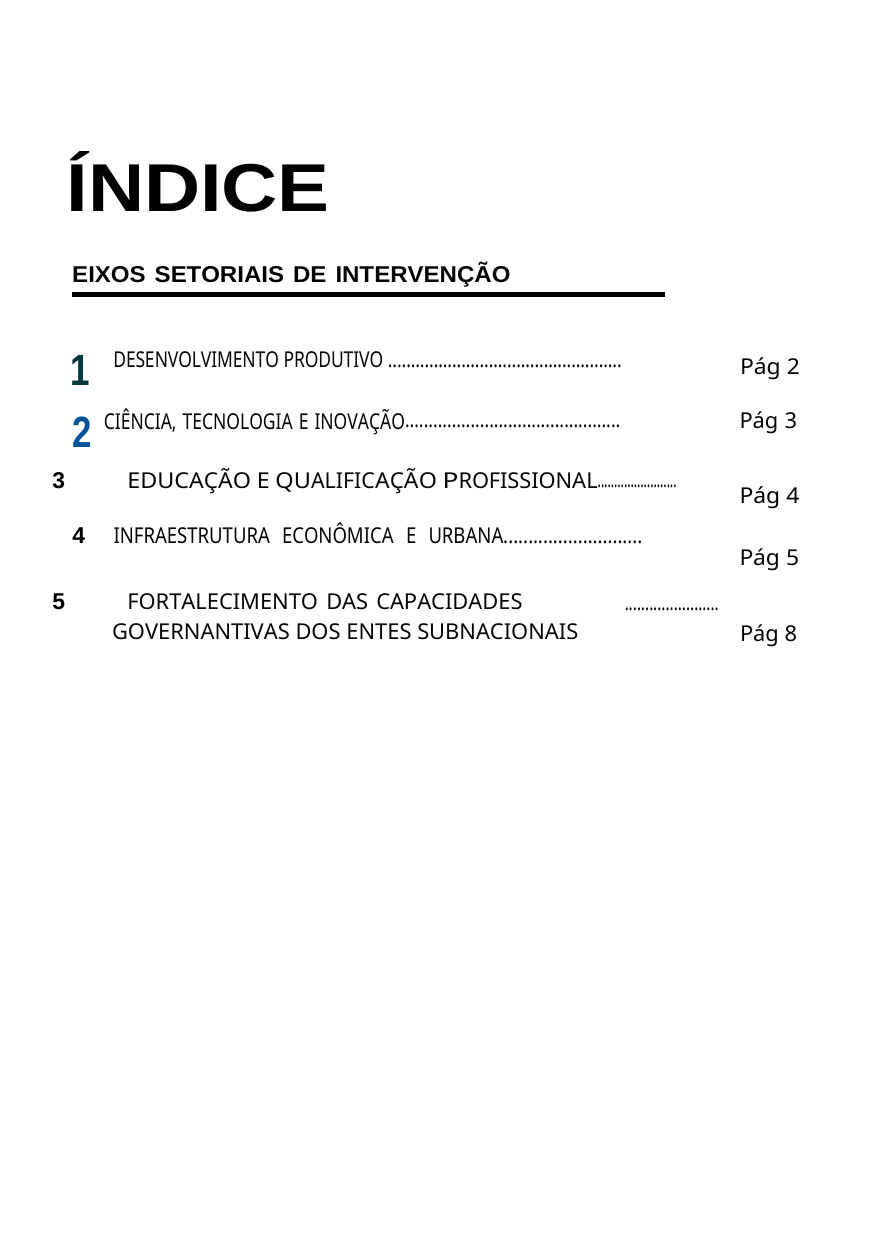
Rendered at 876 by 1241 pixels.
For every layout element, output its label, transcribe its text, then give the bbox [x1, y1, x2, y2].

text Pág 4 [739, 481, 823, 510]
list FORTALECIMENTO DAS CAPACIDADES [52, 588, 551, 615]
text 1 DESENVOLVIMENTO PRODUTIVO ................................................... [70, 329, 726, 376]
list EDUCAÇÃO E QUALIFICAÇÃO PROFISSIONAL........................ [52, 464, 729, 495]
text Pág 3 [739, 405, 823, 435]
text GOVERNANTIVAS DOS ENTES SUBNACIONAIS Pág 8 [112, 616, 823, 647]
text Pág 5 [739, 542, 823, 572]
text EIXOS SETORIAIS DE INTERVENÇÃO [72, 261, 823, 287]
text 2 CIÊNCIA, TECNOLOGIA E INOVAÇÃO.............................................. [72, 388, 728, 456]
list INFRAESTRUTURA ECONÔMICA E URBANA............................ [72, 521, 728, 550]
text ÍNDICE [66, 148, 823, 226]
text Pág 2 [740, 351, 823, 380]
